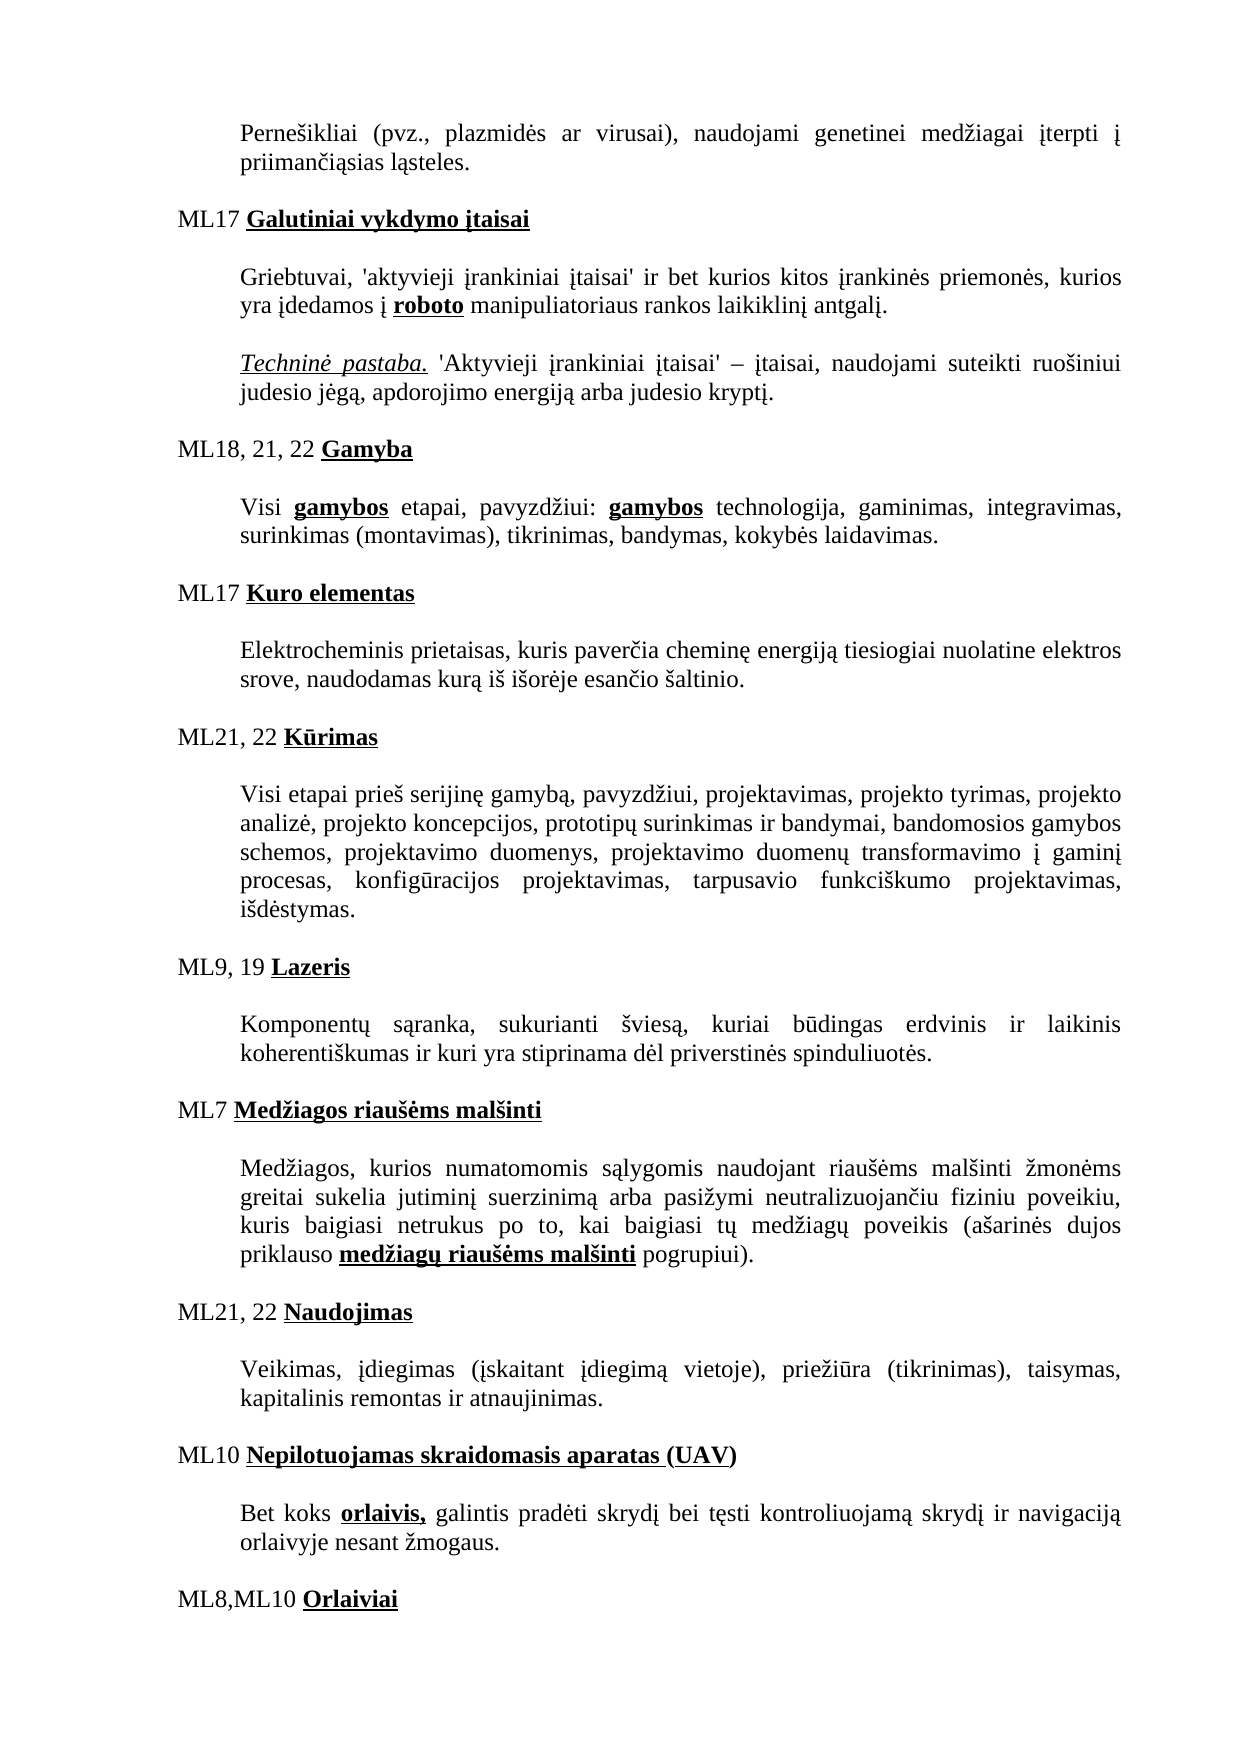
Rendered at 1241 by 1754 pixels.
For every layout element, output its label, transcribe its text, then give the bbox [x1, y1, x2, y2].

text ML18, 21, 22 Gamyba [177, 434, 1122, 463]
text ML17 Kuro elementas [177, 578, 1122, 607]
text Elektrocheminis prietaisas, kuris paverčia cheminę energiją tiesiogiai nuolatine elektros srove, naudodamas kurą iš išorėje esančio šaltinio. [240, 636, 1122, 693]
text Pernešikliai (pvz., plazmidės ar virusai), naudojami genetinei medžiagai įterpti į priimančiąsias ląsteles. [240, 118, 1122, 176]
text Komponentų sąranka, sukurianti šviesą, kuriai būdingas erdvinis ir laikinis koherentiškumas ir kuri yra stiprinama dėl priverstinės spinduliuotės. [240, 1009, 1122, 1067]
text Bet koks orlaivis, galintis pradėti skrydį bei tęsti kontroliuojamą skrydį ir navigaciją orlaivyje nesant žmogaus. [240, 1498, 1122, 1556]
text ML9, 19 Lazeris [177, 952, 1122, 981]
text Veikimas, įdiegimas (įskaitant įdiegimą vietoje), priežiūra (tikrinimas), taisymas, kapitalinis remontas ir atnaujinimas. [240, 1354, 1122, 1412]
text ML17 Galutiniai vykdymo įtaisai [177, 204, 1122, 233]
text Medžiagos, kurios numatomomis sąlygomis naudojant riaušėms malšinti žmonėms greitai sukelia jutiminį suerzinimą arba pasižymi neutralizuojančiu fiziniu poveikiu, kuris baigiasi netrukus po to, kai baigiasi tų medžiagų poveikis (ašarinės dujos priklauso medžiagų riaušėms malšinti pogrupiui). [240, 1153, 1122, 1268]
text ML21, 22 Naudojimas [177, 1297, 1122, 1326]
text ML8,ML10 Orlaiviai [177, 1584, 1122, 1613]
text Griebtuvai, 'aktyvieji įrankiniai įtaisai' ir bet kurios kitos įrankinės priemonės, kurios yra įdedamos į roboto manipuliatoriaus rankos laikiklinį antgalį. [240, 262, 1122, 319]
text ML7 Medžiagos riaušėms malšinti [177, 1096, 1122, 1124]
text Techninė pastaba. 'Aktyvieji įrankiniai įtaisai' – įtaisai, naudojami suteikti ruošiniui judesio jėgą, apdorojimo energiją arba judesio kryptį. [240, 348, 1122, 406]
text ML10 Nepilotuojamas skraidomasis aparatas (UAV) [177, 1441, 1122, 1469]
text Visi etapai prieš serijinę gamybą, pavyzdžiui, projektavimas, projekto tyrimas, projekto analizė, projekto koncepcijos, prototipų surinkimas ir bandymai, bandomosios gamybos schemos, projektavimo duomenys, projektavimo duomenų transformavimo į gaminį procesas, konfigūracijos projektavimas, tarpusavio funkciškumo projektavimas, išdėstymas. [240, 779, 1122, 923]
text ML21, 22 Kūrimas [177, 722, 1122, 751]
text Visi gamybos etapai, pavyzdžiui: gamybos technologija, gaminimas, integravimas, surinkimas (montavimas), tikrinimas, bandymas, kokybės laidavimas. [240, 492, 1122, 549]
